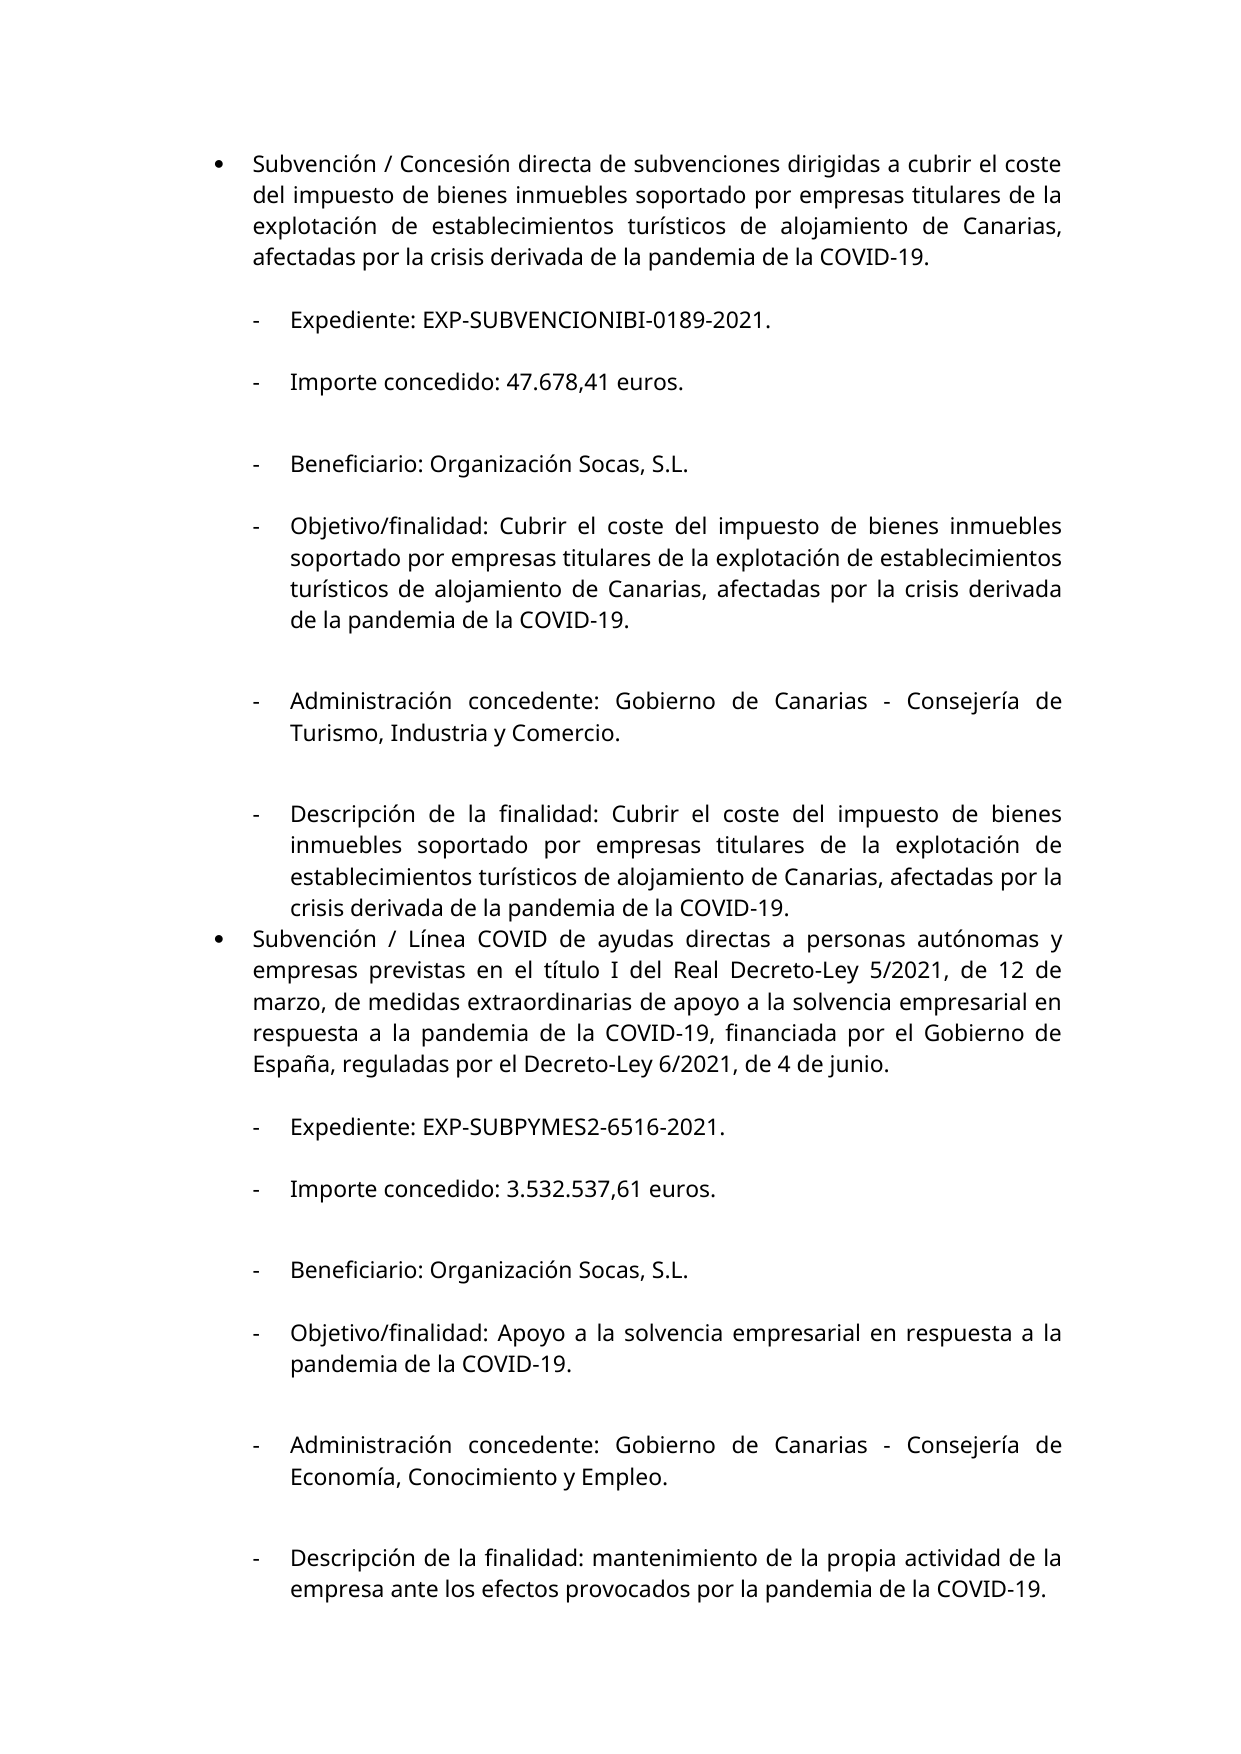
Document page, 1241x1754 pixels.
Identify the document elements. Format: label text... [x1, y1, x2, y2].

list Expediente: EXP-SUBVENCIONIBI-0189-2021. [252, 304, 1063, 335]
list Descripción de la finalidad: mantenimiento de la propia actividad de la empresa ante los efectos provocados por la pandemia de la COVID-19. [252, 1542, 1063, 1604]
list Expediente: EXP-SUBPYMES2-6516-2021. [252, 1110, 1063, 1142]
list Administración concedente: Gobierno de Canarias - Consejería de Turismo, Industria y Comercio. [252, 685, 1063, 748]
list Objetivo/finalidad: Cubrir el coste del impuesto de bienes inmuebles soportado por empresas titulares de la explotación de establecimientos turísticos de alojamiento de Canarias, afectadas por la crisis derivada de la pandemia de la COVID-19. [252, 510, 1063, 635]
list Importe concedido: 3.532.537,61 euros. [252, 1173, 1063, 1204]
list Descripción de la finalidad: Cubrir el coste del impuesto de bienes inmuebles soportado por empresas titulares de la explotación de establecimientos turísticos de alojamiento de Canarias, afectadas por la crisis derivada de la pandemia de la COVID-19. [252, 798, 1063, 923]
list Beneficiario: Organización Socas, S.L. [252, 448, 1063, 479]
list Subvención / Línea COVID de ayudas directas a personas autónomas y empresas previstas en el título I del Real Decreto-Ley 5/2021, de 12 de marzo, de medidas extraordinarias de apoyo a la solvencia empresarial en respuesta a la pandemia de la COVID-19, financiada por el Gobierno de España, reguladas por el Decreto-Ley 6/2021, de 4 de junio. [215, 923, 1063, 1079]
list Administración concedente: Gobierno de Canarias - Consejería de Economía, Conocimiento y Empleo. [252, 1429, 1063, 1492]
list Subvención / Concesión directa de subvenciones dirigidas a cubrir el coste del impuesto de bienes inmuebles soportado por empresas titulares de la explotación de establecimientos turísticos de alojamiento de Canarias, afectadas por la crisis derivada de la pandemia de la COVID-19. [215, 148, 1063, 273]
list Beneficiario: Organización Socas, S.L. [252, 1254, 1063, 1286]
list Objetivo/finalidad: Apoyo a la solvencia empresarial en respuesta a la pandemia de la COVID-19. [252, 1317, 1063, 1379]
list Importe concedido: 47.678,41 euros. [252, 366, 1063, 398]
